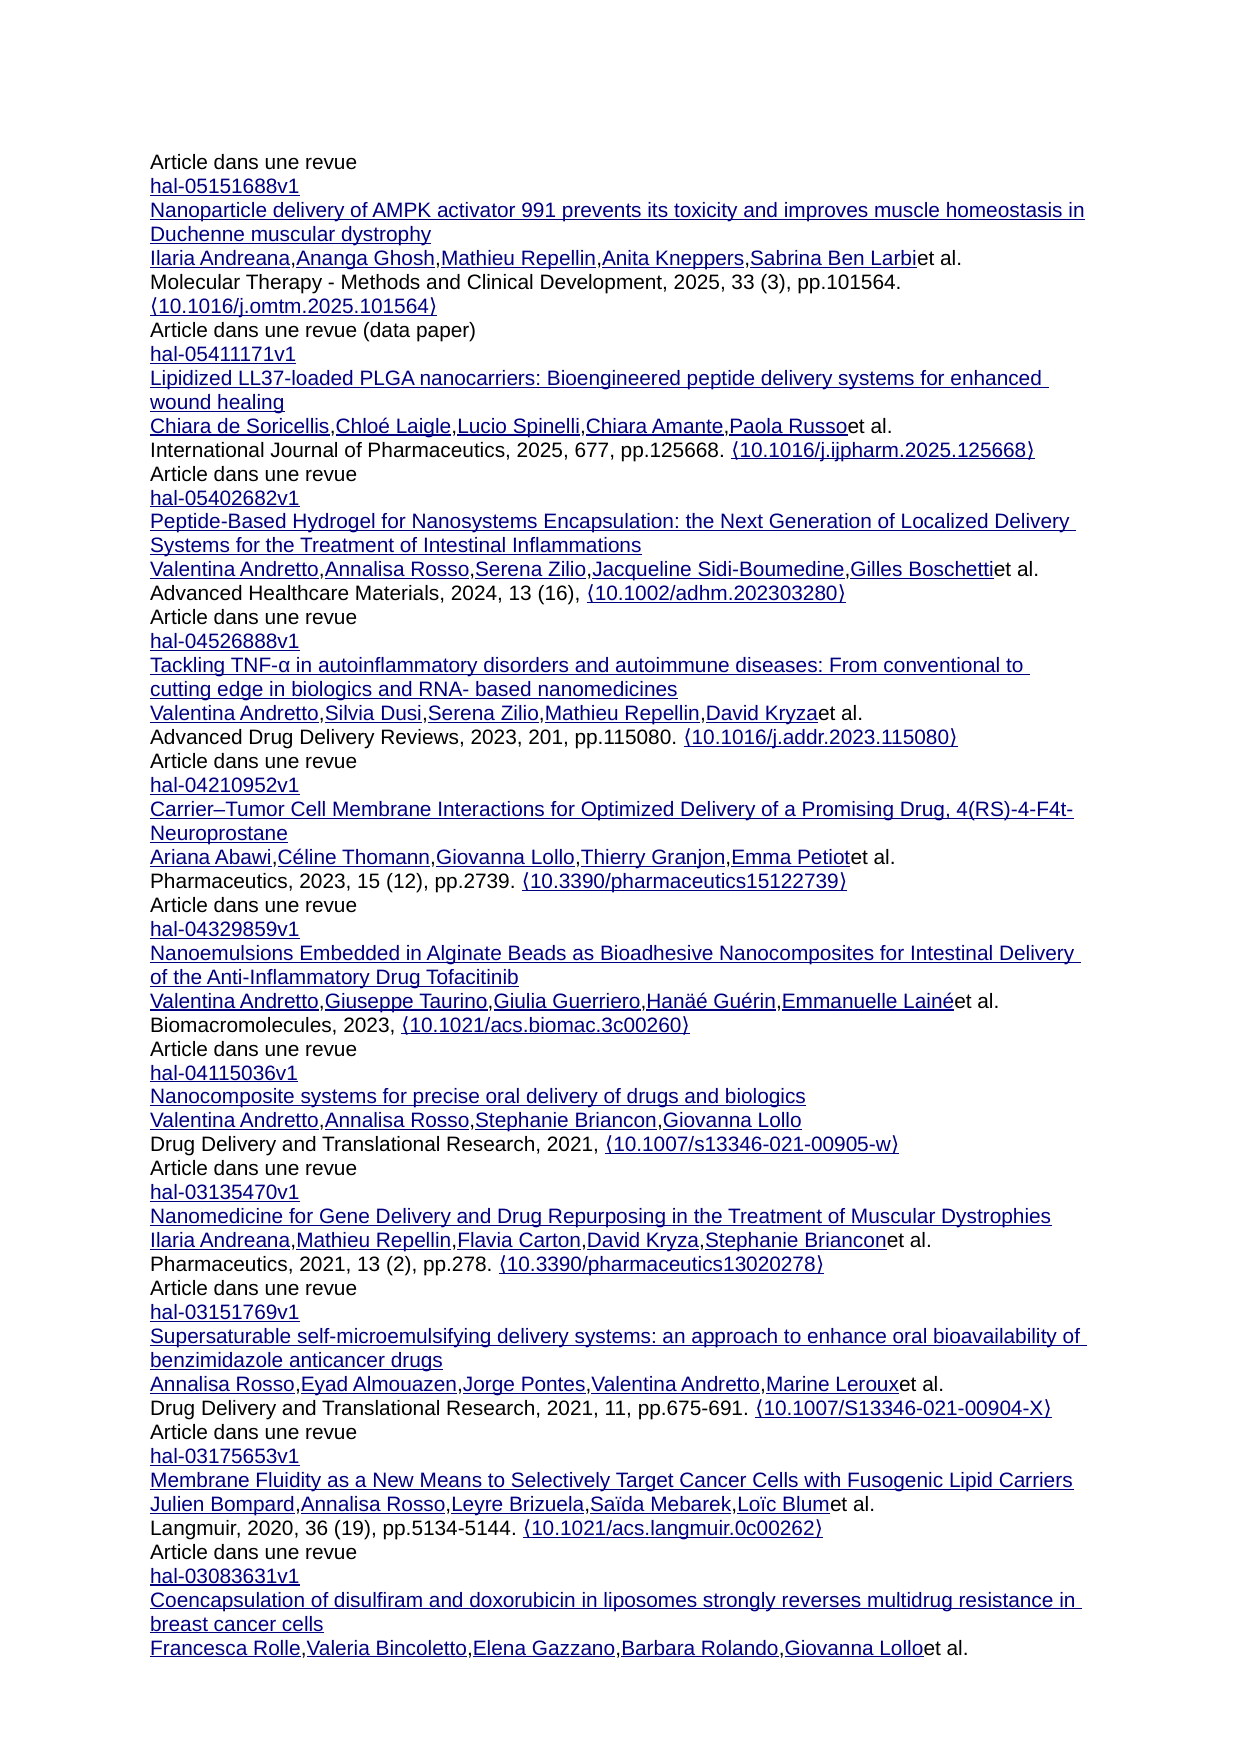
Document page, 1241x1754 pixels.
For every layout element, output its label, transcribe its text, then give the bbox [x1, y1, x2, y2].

table_cell Supersaturable self-microemulsifying delivery systems: an approach to enhance oral bioavailability of benzimidazole anticancer drugs Annalisa Rosso,Eyad Almouazen,Jorge Pontes,Valentina Andretto,Marine Lerouxet al. Drug Delivery and Translational Research, 2021, 11, pp.675-691. ⟨10.1007/S13346-021-00904-X⟩ Article dans une revue hal-03175653v1 [150, 1324, 1090, 1468]
table_cell Article dans une revue hal-05151688v1 [150, 150, 1090, 198]
table_cell Nanoparticle delivery of AMPK activator 991 prevents its toxicity and improves muscle homeostasis in Duchenne muscular dystrophy Ilaria Andreana,Ananga Ghosh,Mathieu Repellin,Anita Kneppers,Sabrina Ben Larbiet al. Molecular Therapy - Methods and Clinical Development, 2025, 33 (3), pp.101564. ⟨10.1016/j.omtm.2025.101564⟩ Article dans une revue (data paper) hal-05411171v1 [150, 198, 1090, 366]
table_cell Membrane Fluidity as a New Means to Selectively Target Cancer Cells with Fusogenic Lipid Carriers Julien Bompard,Annalisa Rosso,Leyre Brizuela,Saïda Mebarek,Loïc Blumet al. Langmuir, 2020, 36 (19), pp.5134-5144. ⟨10.1021/acs.langmuir.0c00262⟩ Article dans une revue hal-03083631v1 [150, 1468, 1090, 1587]
table_cell Nanomedicine for Gene Delivery and Drug Repurposing in the Treatment of Muscular Dystrophies Ilaria Andreana,Mathieu Repellin,Flavia Carton,David Kryza,Stephanie Brianconet al. Pharmaceutics, 2021, 13 (2), pp.278. ⟨10.3390/pharmaceutics13020278⟩ Article dans une revue hal-03151769v1 [150, 1204, 1090, 1324]
table_cell Peptide‐Based Hydrogel for Nanosystems Encapsulation: the Next Generation of Localized Delivery Systems for the Treatment of Intestinal Inflammations Valentina Andretto,Annalisa Rosso,Serena Zilio,Jacqueline Sidi-Boumedine,Gilles Boschettiet al. Advanced Healthcare Materials, 2024, 13 (16), ⟨10.1002/adhm.202303280⟩ Article dans une revue hal-04526888v1 [150, 509, 1090, 653]
table_cell Lipidized LL37-loaded PLGA nanocarriers: Bioengineered peptide delivery systems for enhanced wound healing Chiara de Soricellis,Chloé Laigle,Lucio Spinelli,Chiara Amante,Paola Russoet al. International Journal of Pharmaceutics, 2025, 677, pp.125668. ⟨10.1016/j.ijpharm.2025.125668⟩ Article dans une revue hal-05402682v1 [150, 366, 1090, 509]
table_cell Carrier–Tumor Cell Membrane Interactions for Optimized Delivery of a Promising Drug, 4(RS)-4-F4t-Neuroprostane Ariana Abawi,Céline Thomann,Giovanna Lollo,Thierry Granjon,Emma Petiotet al. Pharmaceutics, 2023, 15 (12), pp.2739. ⟨10.3390/pharmaceutics15122739⟩ Article dans une revue hal-04329859v1 [150, 797, 1090, 941]
table_cell Coencapsulation of disulfiram and doxorubicin in liposomes strongly reverses multidrug resistance in breast cancer cells Francesca Rolle,Valeria Bincoletto,Elena Gazzano,Barbara Rolando,Giovanna Lolloet al. [150, 1588, 1090, 1659]
table_cell Nanoemulsions Embedded in Alginate Beads as Bioadhesive Nanocomposites for Intestinal Delivery of the Anti-Inflammatory Drug Tofacitinib Valentina Andretto,Giuseppe Taurino,Giulia Guerriero,Hanäé Guérin,Emmanuelle Lainéet al. Biomacromolecules, 2023, ⟨10.1021/acs.biomac.3c00260⟩ Article dans une revue hal-04115036v1 [150, 941, 1090, 1084]
table_cell Tackling TNF-α in autoinflammatory disorders and autoimmune diseases: From conventional to cutting edge in biologics and RNA- based nanomedicines Valentina Andretto,Silvia Dusi,Serena Zilio,Mathieu Repellin,David Kryzaet al. Advanced Drug Delivery Reviews, 2023, 201, pp.115080. ⟨10.1016/j.addr.2023.115080⟩ Article dans une revue hal-04210952v1 [150, 653, 1090, 797]
table_cell Nanocomposite systems for precise oral delivery of drugs and biologics Valentina Andretto,Annalisa Rosso,Stephanie Briancon,Giovanna Lollo Drug Delivery and Translational Research, 2021, ⟨10.1007/s13346-021-00905-w⟩ Article dans une revue hal-03135470v1 [150, 1084, 1090, 1204]
